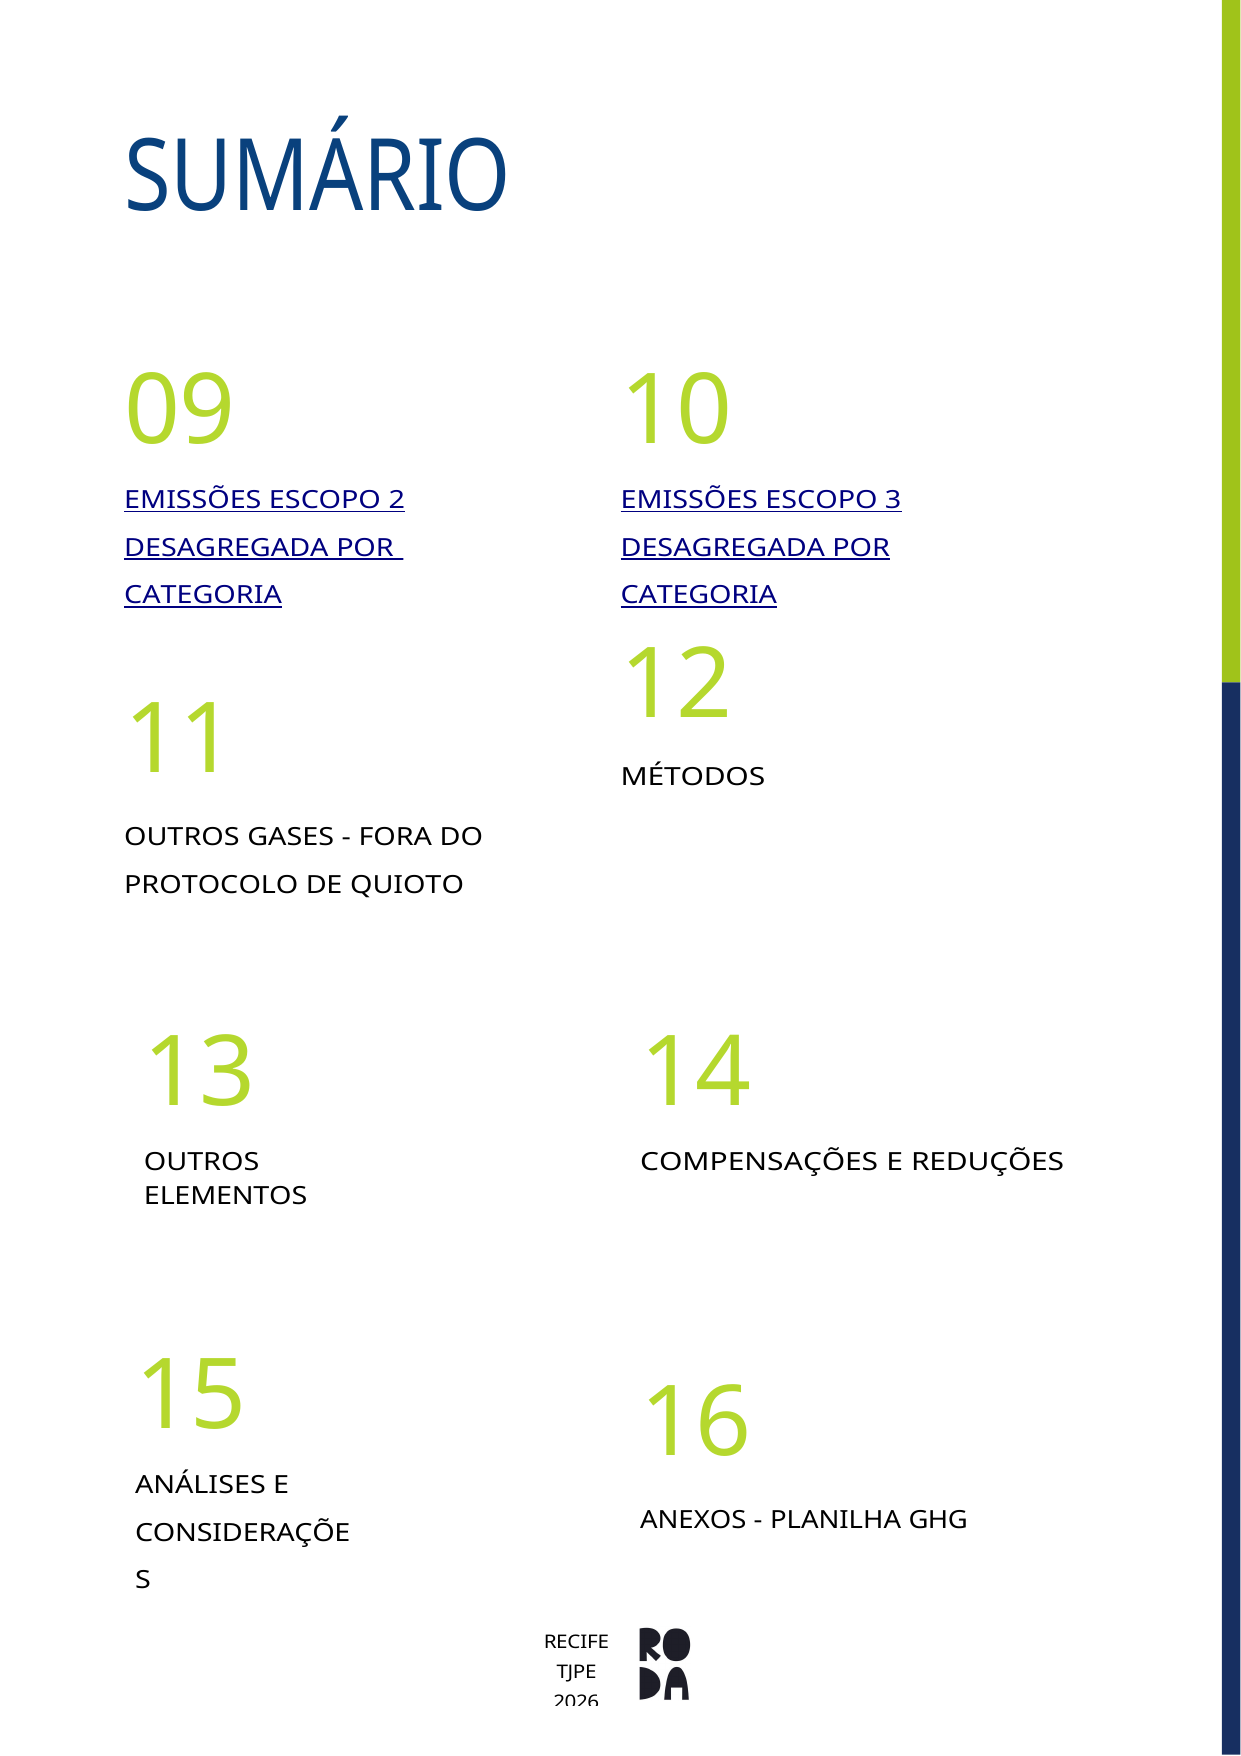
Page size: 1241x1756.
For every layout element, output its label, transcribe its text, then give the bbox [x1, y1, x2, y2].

text 13 [144, 1022, 408, 1126]
text 11 [124, 668, 526, 801]
text COMPENSAÇÕES E REDUÇÕES [640, 1144, 1221, 1178]
text 12 [620, 624, 1221, 741]
text EMISSÕES ESCOPO 3 DESAGREGADA POR CATEGORIA [620, 482, 1010, 611]
text 14 [640, 1022, 1221, 1126]
text ANÁLISES E CONSIDERAÇÕES [135, 1467, 358, 1596]
text OUTROS GASES - FORA DO PROTOCOLO DE QUIOTO [124, 819, 526, 901]
text ANEXOS - PLANILHA GHG [640, 1501, 1221, 1535]
text EMISSÕES ESCOPO 2 DESAGREGADA POR CATEGORIA [124, 482, 526, 611]
text MÉTODOS [620, 759, 1221, 793]
text OUTROS ELEMENTOS [144, 1144, 408, 1212]
text 15 [135, 1345, 358, 1449]
text 10 [620, 360, 1221, 464]
text 16 [640, 1350, 1221, 1484]
text 09 [124, 360, 526, 464]
